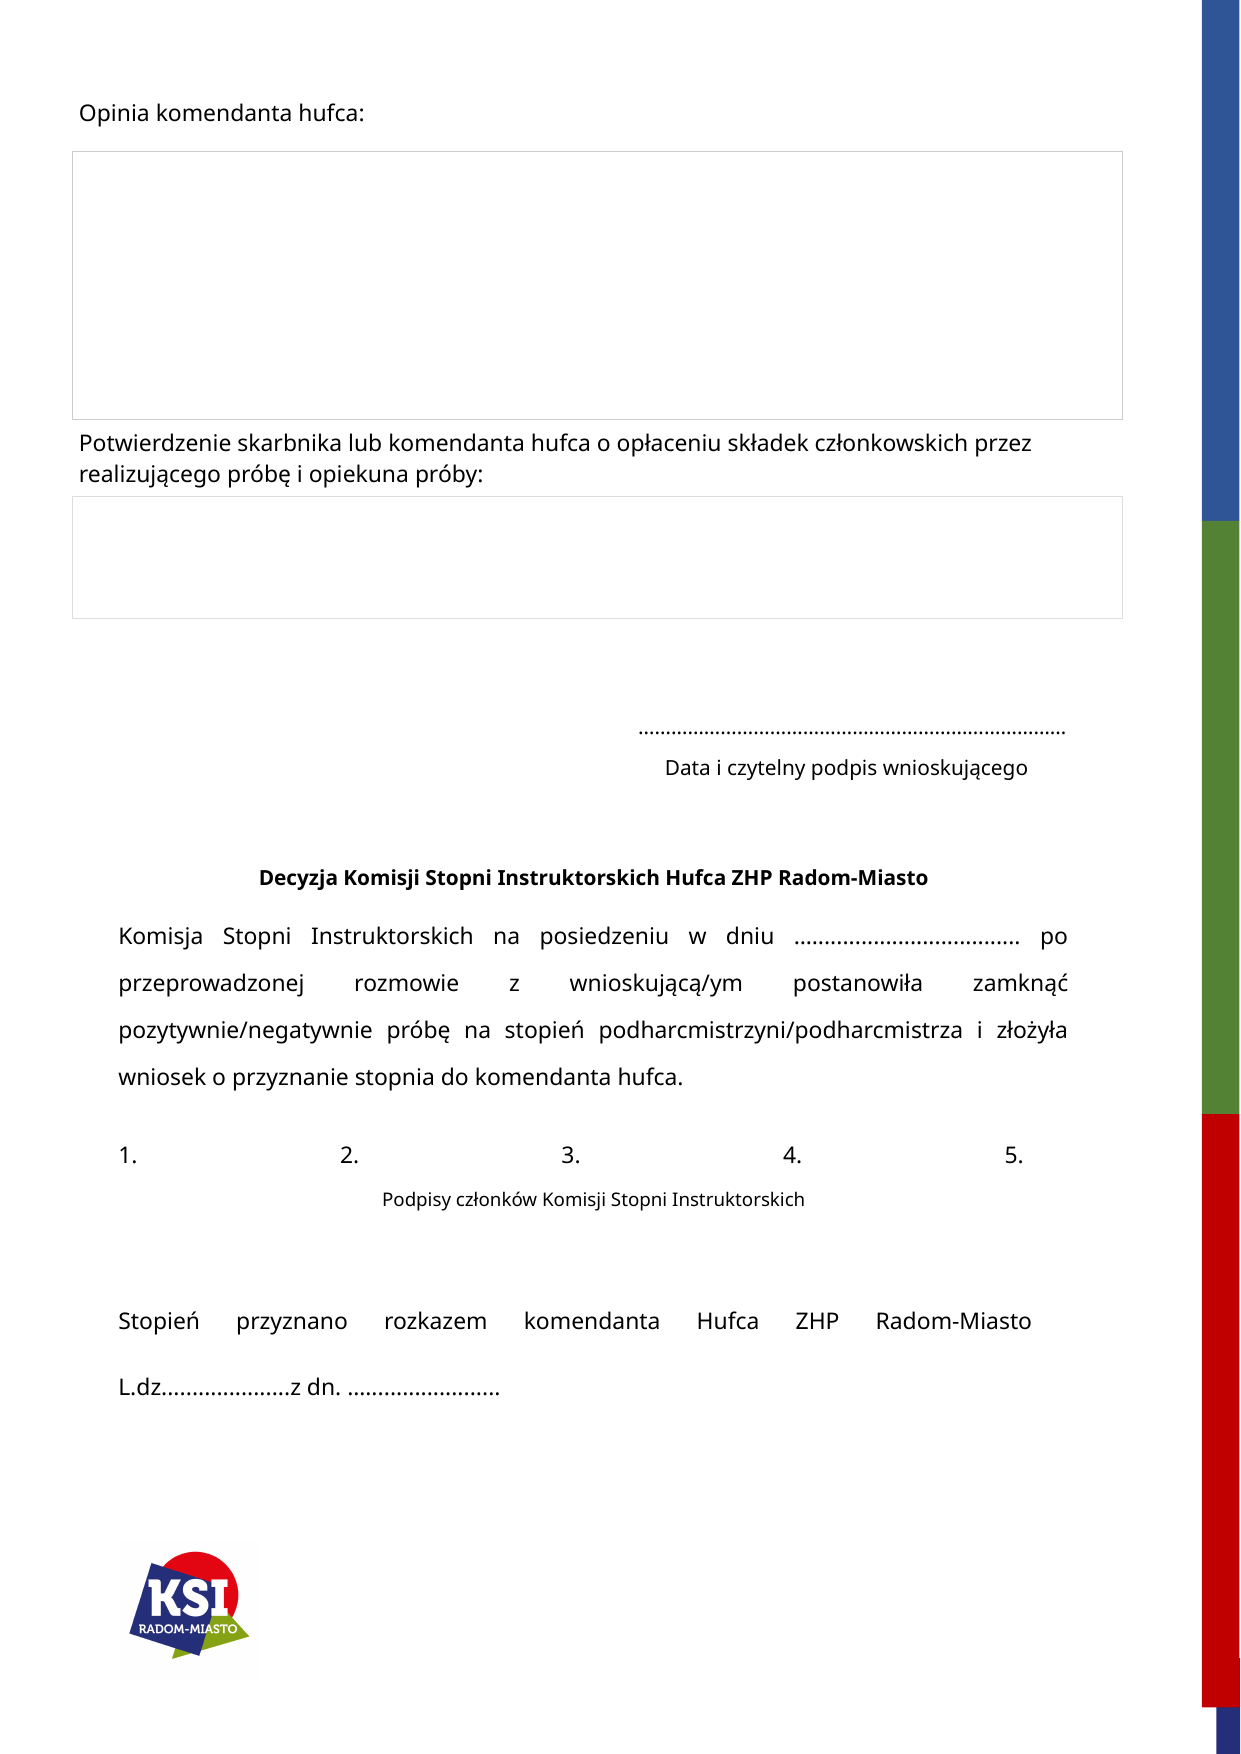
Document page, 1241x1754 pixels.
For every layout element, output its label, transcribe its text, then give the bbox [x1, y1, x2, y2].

text 1. 2. 3. 4. 5. [118, 1139, 1069, 1170]
picture [1216, 1658, 1241, 1754]
table_cell Opinia komendanta hufca: [73, 74, 1122, 151]
table_cell [73, 497, 1122, 618]
text Data i czytelny podpis wnioskującego [664, 753, 1069, 781]
text …………………………………………………………………… [635, 712, 1069, 741]
text L.dz.....................z dn. …...................... [118, 1370, 1069, 1402]
text Decyzja Komisji Stopni Instruktorskich Hufca ZHP Radom-Miasto [118, 863, 1069, 892]
text Komisja Stopni Instruktorskich na posiedzeniu w dniu ….................................. po przeprowadzonej rozmowie z wnioskującą/ym postanowiła zamknąć pozytywnie/negatywnie próbę na stopień podharcmistrzyni/podharcmistrza i złożyła wniosek o przyznanie stopnia do komendanta hufca. [118, 920, 1069, 1092]
picture [118, 1540, 258, 1681]
table_cell [73, 152, 1122, 419]
table_cell Potwierdzenie skarbnika lub komendanta hufca o opłaceniu składek członkowskich przez realizującego próbę i opiekuna próby: [73, 420, 1122, 496]
text Stopień przyznano rozkazem komendanta Hufca ZHP Radom-Miasto [118, 1305, 1069, 1370]
text Podpisy członków Komisji Stopni Instruktorskich [118, 1186, 1069, 1211]
